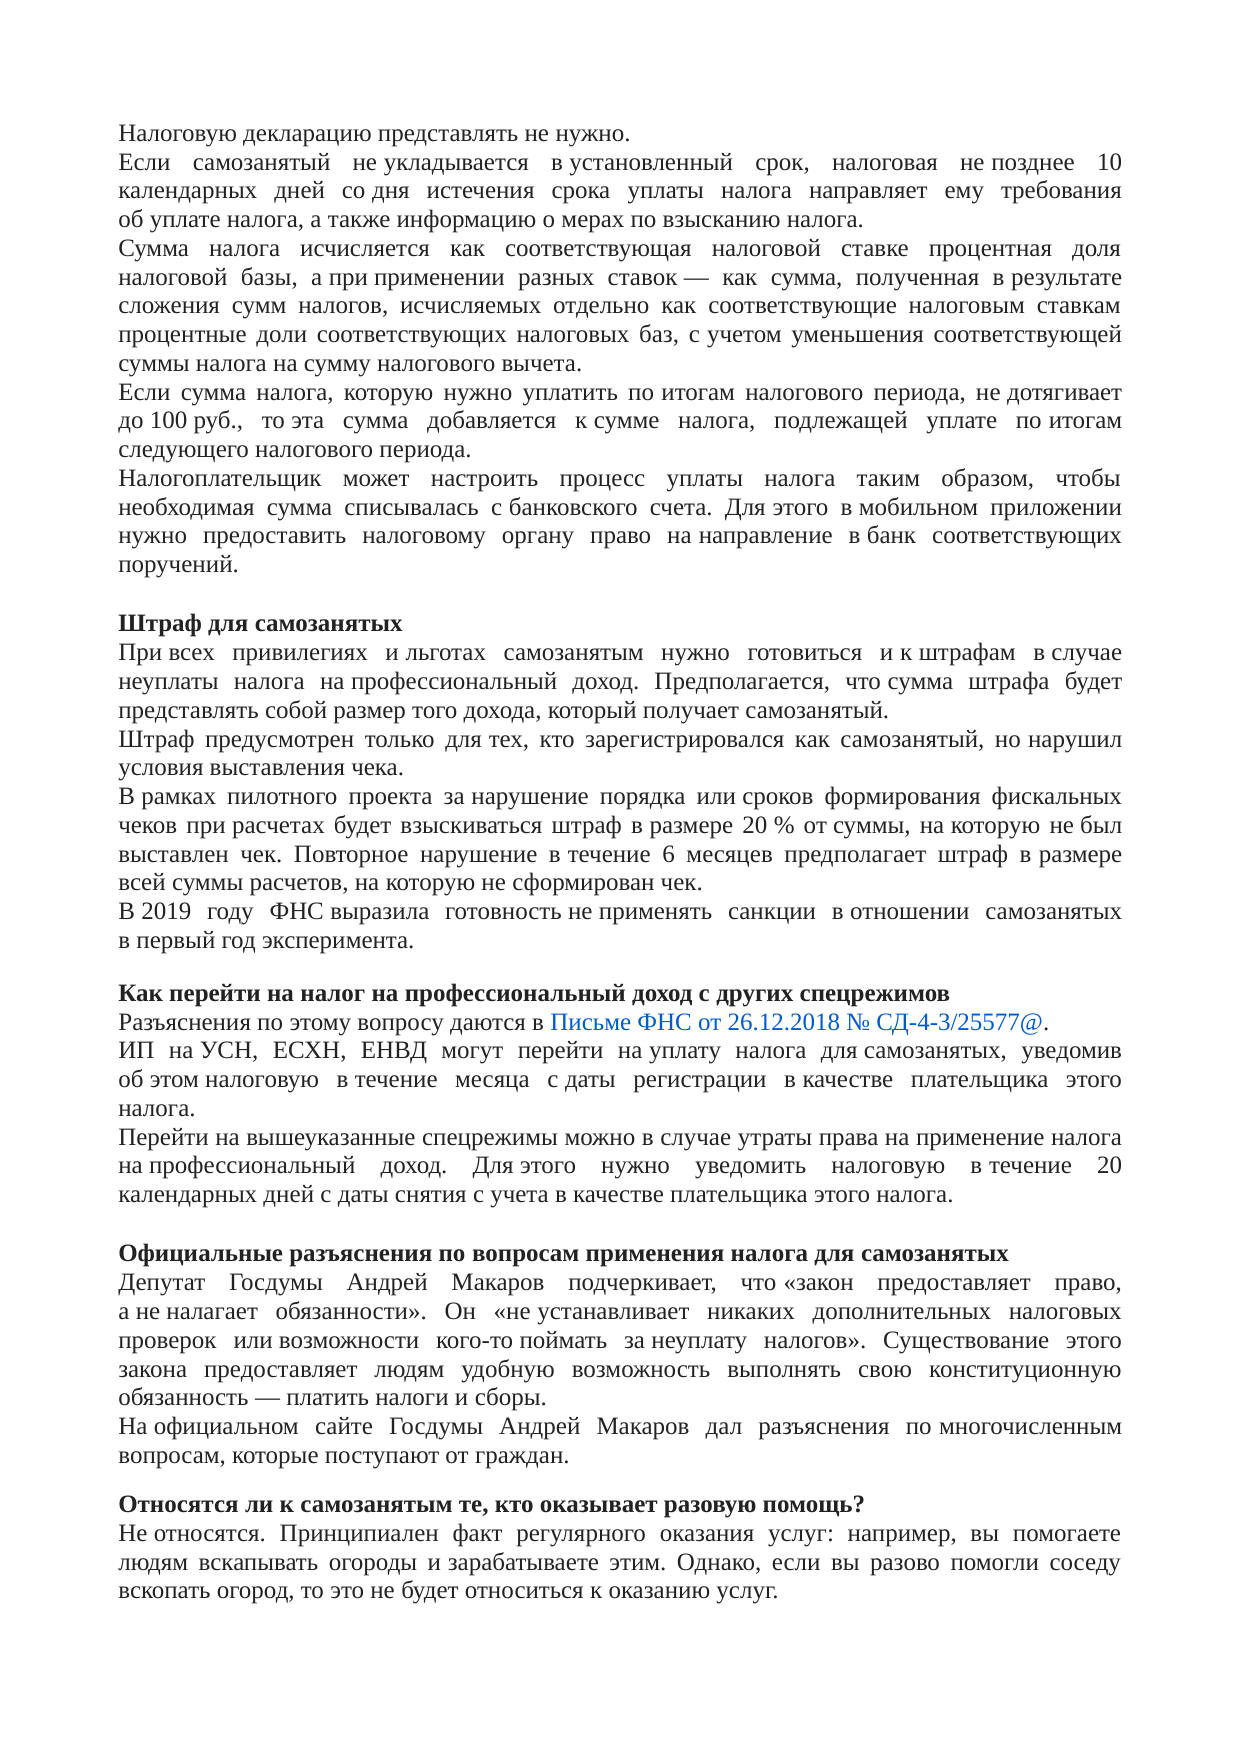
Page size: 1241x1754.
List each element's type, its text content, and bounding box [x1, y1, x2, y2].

text ИП на УСН, ЕСХН, ЕНВД могут перейти на уплату налога для самозанятых, уведомив об этом налоговую в течение месяца с даты регистрации в качестве плательщика этого налога. [118, 1036, 1122, 1122]
subtitle Официальные разъяснения по вопросам применения налога для самозанятых [118, 1238, 1122, 1267]
subtitle Относятся ли к самозанятым те, кто оказывает разовую помощь? [118, 1489, 1122, 1518]
text Если сумма налога, которую нужно уплатить по итогам налогового периода, не дотягивает до 100 руб., то эта сумма добавляется к сумме налога, подлежащей уплате по итогам следующего налогового периода. [118, 377, 1122, 463]
subtitle Как перейти на налог на профессиональный доход с других спецрежимов [118, 978, 1122, 1007]
text В 2019 году ФНС выразила готовность не применять санкции в отношении самозанятых в первый год эксперимента. [118, 896, 1122, 954]
text Если самозанятый не укладывается в установленный срок, налоговая не позднее 10 календарных дней со дня истечения срока уплаты налога направляет ему требования об уплате налога, а также информацию о мерах по взысканию налога. [118, 147, 1122, 233]
text Не относятся. Принципиален факт регулярного оказания услуг: например, вы помогаете людям вскапывать огороды и зарабатываете этим. Однако, если вы разово помогли соседу вскопать огород, то это не будет относиться к оказанию услуг. [118, 1518, 1122, 1604]
text Сумма налога исчисляется как соответствующая налоговой ставке процентная доля налоговой базы, а при применении разных ставок — как сумма, полученная в результате сложения сумм налогов, исчисляемых отдельно как соответствующие налоговым ставкам процентные доли соответствующих налоговых баз, с учетом уменьшения соответствующей суммы налога на сумму налогового вычета. [118, 233, 1122, 377]
text Депутат Госдумы Андрей Макаров подчеркивает, что «закон предоставляет право, а не налагает обязанности». Он «не устанавливает никаких дополнительных налоговых проверок или возможности кого-то поймать за неуплату налогов». Существование этого закона предоставляет людям удобную возможность выполнять свою конституционную обязанность — платить налоги и сборы. [118, 1267, 1122, 1411]
text В рамках пилотного проекта за нарушение порядка или сроков формирования фискальных чеков при расчетах будет взыскиваться штраф в размере 20 % от суммы, на которую не был выставлен чек. Повторное нарушение в течение 6 месяцев предполагает штраф в размере всей суммы расчетов, на которую не сформирован чек. [118, 781, 1122, 896]
subtitle Штраф для самозанятых [118, 608, 1122, 637]
text Налоговую декларацию представлять не нужно. [118, 118, 1122, 147]
text Перейти на вышеуказанные спецрежимы можно в случае утраты права на применение налога на профессиональный доход. Для этого нужно уведомить налоговую в течение 20 календарных дней с даты снятия с учета в качестве плательщика этого налога. [118, 1122, 1122, 1208]
text Разъяснения по этому вопросу даются в Письме ФНС от 26.12.2018 № СД-4-3/25577@. [118, 1007, 1122, 1036]
text Налогоплательщик может настроить процесс уплаты налога таким образом, чтобы необходимая сумма списывалась с банковского счета. Для этого в мобильном приложении нужно предоставить налоговому органу право на направление в банк соответствующих поручений. [118, 463, 1122, 578]
text При всех привилегиях и льготах самозанятым нужно готовиться и к штрафам в случае неуплаты налога на профессиональный доход. Предполагается, что сумма штрафа будет представлять собой размер того дохода, который получает самозанятый. [118, 637, 1122, 724]
text Штраф предусмотрен только для тех, кто зарегистрировался как самозанятый, но нарушил условия выставления чека. [118, 724, 1122, 781]
text На официальном сайте Госдумы Андрей Макаров дал разъяснения по многочисленным вопросам, которые поступают от граждан. [118, 1411, 1122, 1469]
